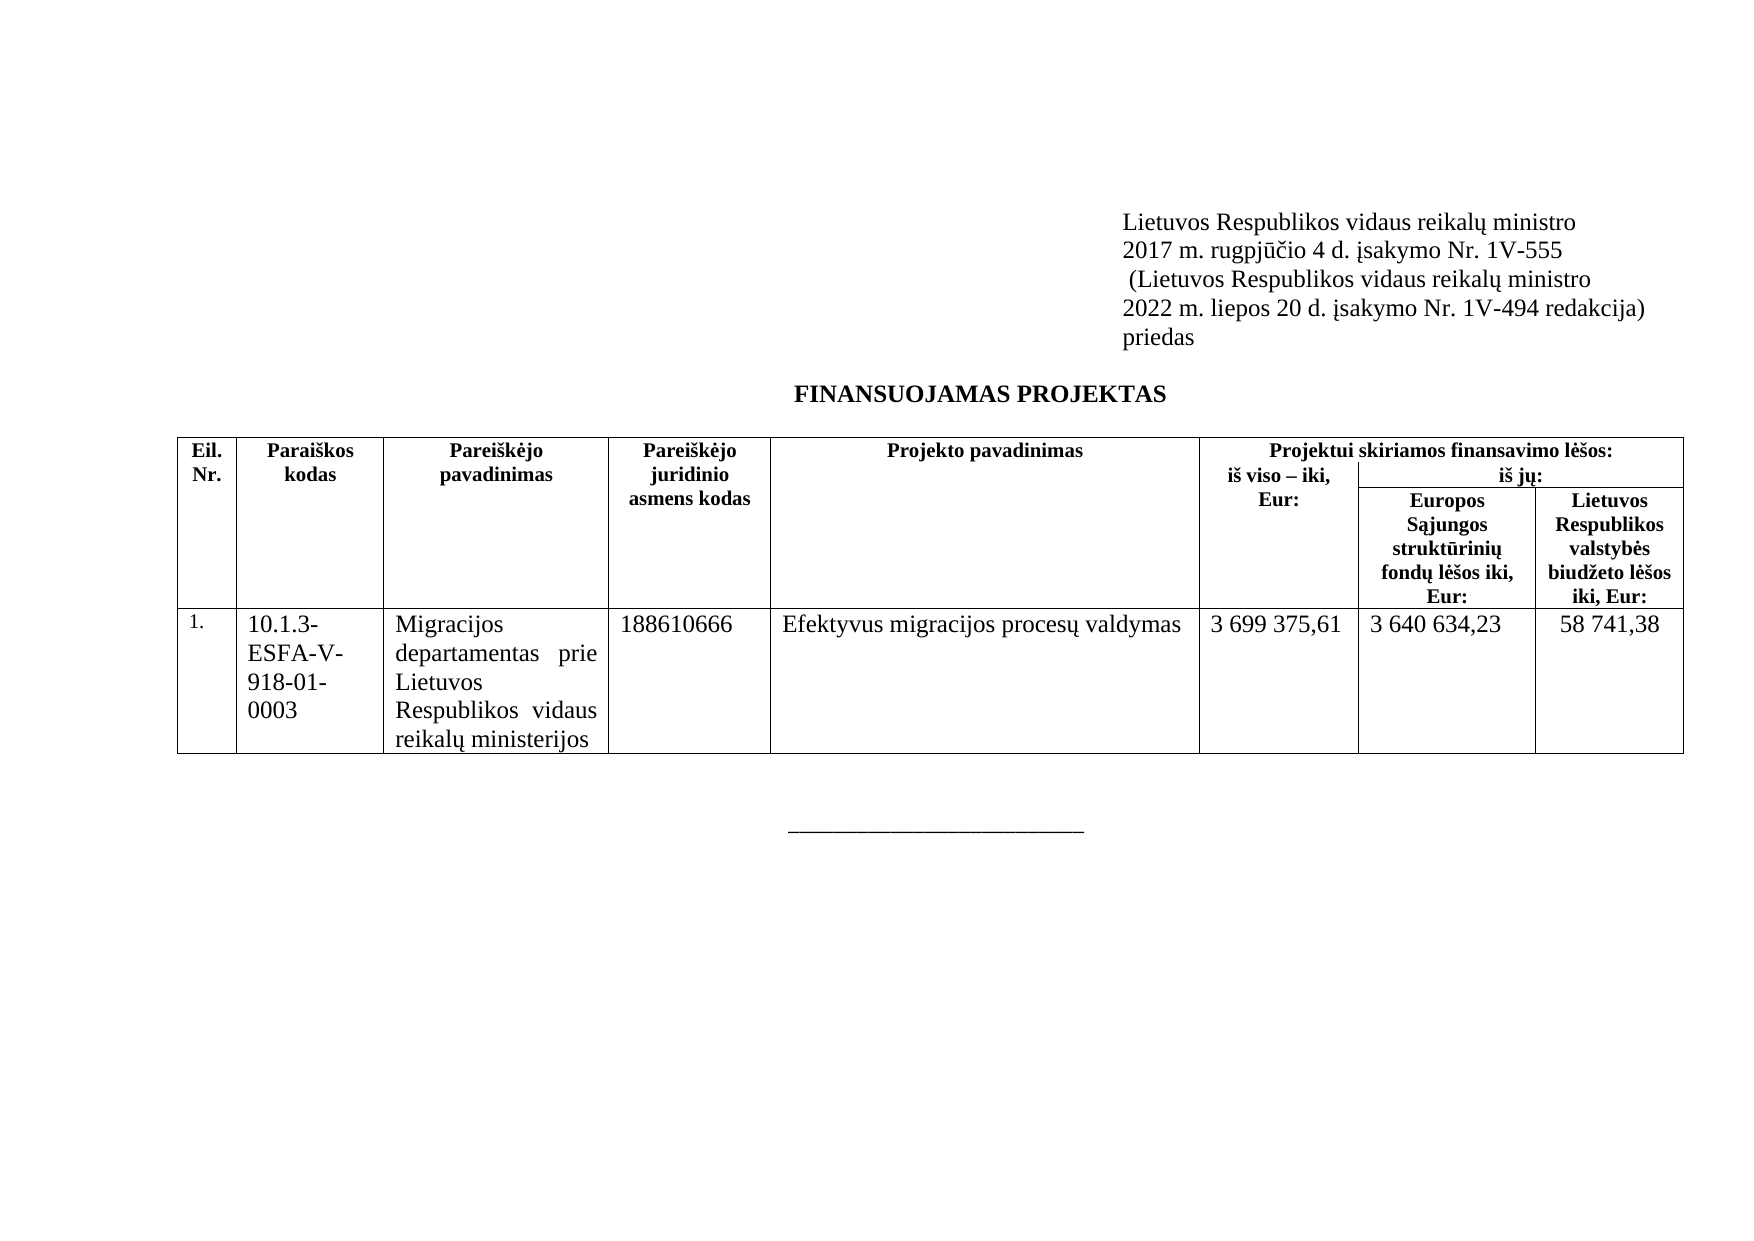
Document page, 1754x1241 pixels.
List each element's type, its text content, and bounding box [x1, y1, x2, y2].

table_cell 58 741,38 [1536, 609, 1683, 753]
table_cell 3 640 634,23 [1359, 609, 1535, 753]
text 2017 m. rugpjūčio 4 d. įsakymo Nr. 1V-555 [1122, 235, 1695, 264]
table_header Eil. Nr. [178, 438, 236, 608]
table_header Pareiškėjo juridinio asmens kodas [609, 438, 770, 608]
table_cell Migracijos departamentas prie Lietuvos Respublikos vidaus reikalų ministerijos [384, 609, 608, 753]
table_header Projektui skiriamos finansavimo lėšos: [1200, 438, 1683, 462]
table_cell Lietuvos Respublikos valstybės biudžeto lėšos iki, Eur: [1536, 488, 1683, 608]
table_cell iš jų: [1359, 462, 1683, 487]
text (Lietuvos Respublikos vidaus reikalų ministro [1122, 264, 1695, 293]
table_cell 188610666 [609, 609, 770, 753]
text priedas [1122, 322, 1695, 350]
table_header Paraiškos kodas [237, 438, 383, 608]
table_header Projekto pavadinimas [771, 438, 1199, 608]
table_header Pareiškėjo pavadinimas [384, 438, 608, 608]
table_cell 10.1.3-ESFA-V-918-01-0003 [237, 609, 383, 753]
table_cell Europos Sąjungos struktūrinių fondų lėšos iki, Eur: [1359, 488, 1535, 608]
table_cell Efektyvus migracijos procesų valdymas [771, 609, 1199, 753]
table_cell iš viso – iki, Eur: [1200, 462, 1358, 608]
text __________________________ [177, 808, 1695, 836]
text FINANSUOJAMAS PROJEKTAS [177, 379, 1695, 408]
text 2022 m. liepos 20 d. įsakymo Nr. 1V-494 redakcija) [1122, 293, 1695, 322]
table_cell 3 699 375,61 [1200, 609, 1358, 753]
table_cell 1. [178, 609, 236, 753]
text Lietuvos Respublikos vidaus reikalų ministro [1122, 207, 1695, 235]
